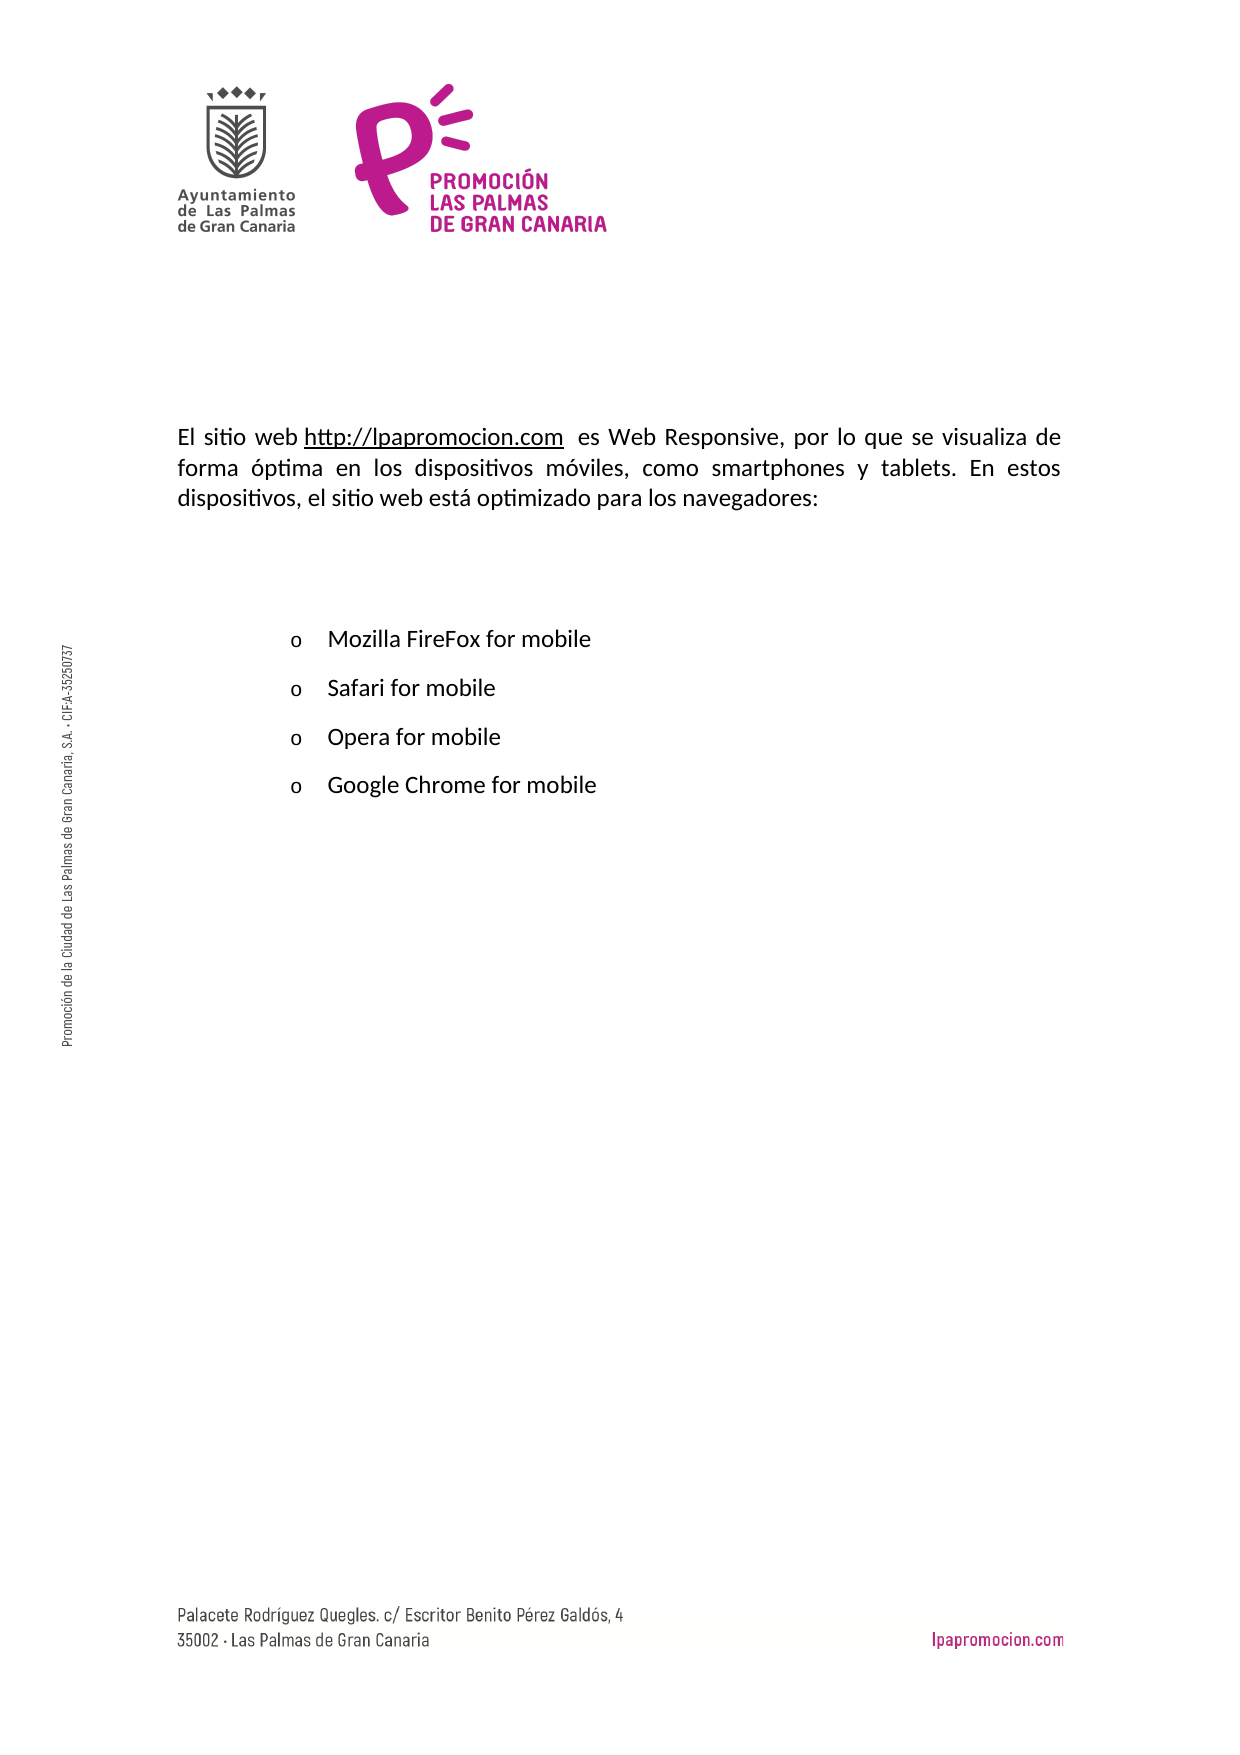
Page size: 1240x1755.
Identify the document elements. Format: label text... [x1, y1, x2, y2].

list Opera for mobile [290, 721, 1062, 751]
list Safari for mobile [290, 672, 1062, 702]
list Mozilla FireFox for mobile [290, 623, 1062, 653]
list Google Chrome for mobile [290, 770, 1062, 800]
text El sitio web http://lpapromocion.com es Web Responsive, por lo que se visualiza de forma óptima en los dispositivos móviles, como smartphones y tablets. En estos dispositivos, el sitio web está optimizado para los navegadores: [177, 421, 1062, 513]
